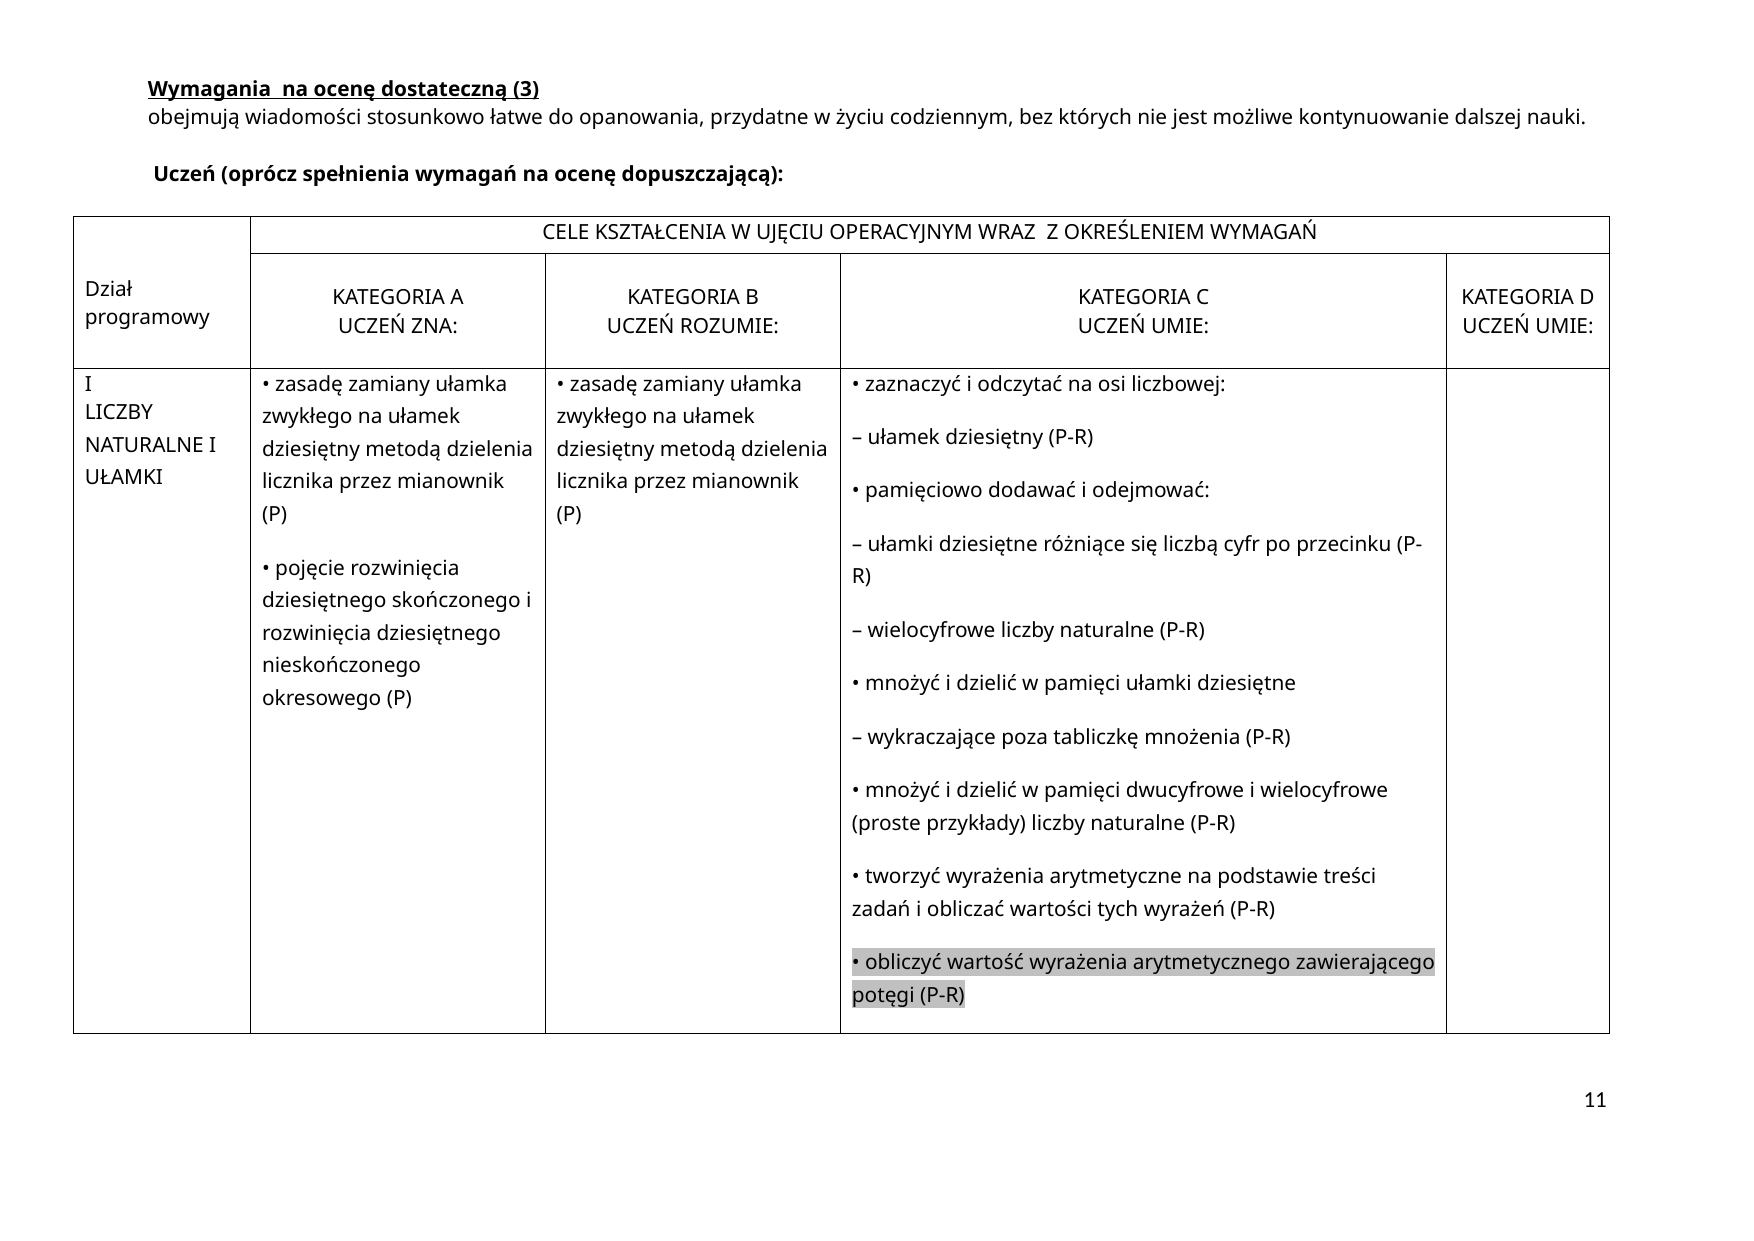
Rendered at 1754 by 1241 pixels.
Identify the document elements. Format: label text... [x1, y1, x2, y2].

table_cell KATEGORIA B UCZEŃ ROZUMIE: [546, 254, 840, 368]
text Wymagania na ocenę dostateczną (3) [148, 74, 1606, 102]
table_cell [1447, 369, 1609, 1033]
table_header CELE KSZTAŁCENIA W UJĘCIU OPERACYJNYM WRAZ Z OKREŚLENIEM WYMAGAŃ [251, 217, 1609, 253]
table_cell KATEGORIA D UCZEŃ UMIE: [1447, 254, 1609, 368]
table_cell KATEGORIA C UCZEŃ UMIE: [841, 254, 1446, 368]
table_cell I LICZBY NATURALNE I UŁAMKI [74, 369, 250, 1033]
table_cell • zasadę zamiany ułamka zwykłego na ułamek dziesiętny metodą dzielenia licznika przez mianownik (P) • pojęcie rozwinięcia dziesiętnego skończonego i rozwinięcia dziesiętnego nieskończonego okresowego (P) [251, 369, 545, 1033]
text obejmują wiadomości stosunkowo łatwe do opanowania, przydatne w życiu codziennym, bez których nie jest możliwe kontynuowanie dalszej nauki. [148, 102, 1606, 131]
table_cell • zasadę zamiany ułamka zwykłego na ułamek dziesiętny metodą dzielenia licznika przez mianownik (P) [546, 369, 840, 1033]
table_header Dział programowy [74, 217, 250, 368]
text Uczeń (oprócz spełnienia wymagań na ocenę dopuszczającą): [148, 159, 1606, 187]
table_cell • zaznaczyć i odczytać na osi liczbowej: – ułamek dziesiętny (P-R) • pamięciowo dodawać i odejmować: – ułamki dziesiętne różniące się liczbą cyfr po przecinku (P-R) – wielocyfrowe liczby naturalne (P-R) • mnożyć i dzielić w pamięci ułamki dziesiętne – wykraczające poza tabliczkę mnożenia (P-R) • mnożyć i dzielić w pamięci dwucyfrowe i wielocyfrowe (proste przykłady) liczby naturalne (P-R) • tworzyć wyrażenia arytmetyczne na podstawie treści zadań i obliczać wartości tych wyrażeń (P-R) • obliczyć wartość wyrażenia arytmetycznego zawierającego potęgi (P-R) [841, 369, 1446, 1033]
table_cell KATEGORIA A UCZEŃ ZNA: [251, 254, 545, 368]
